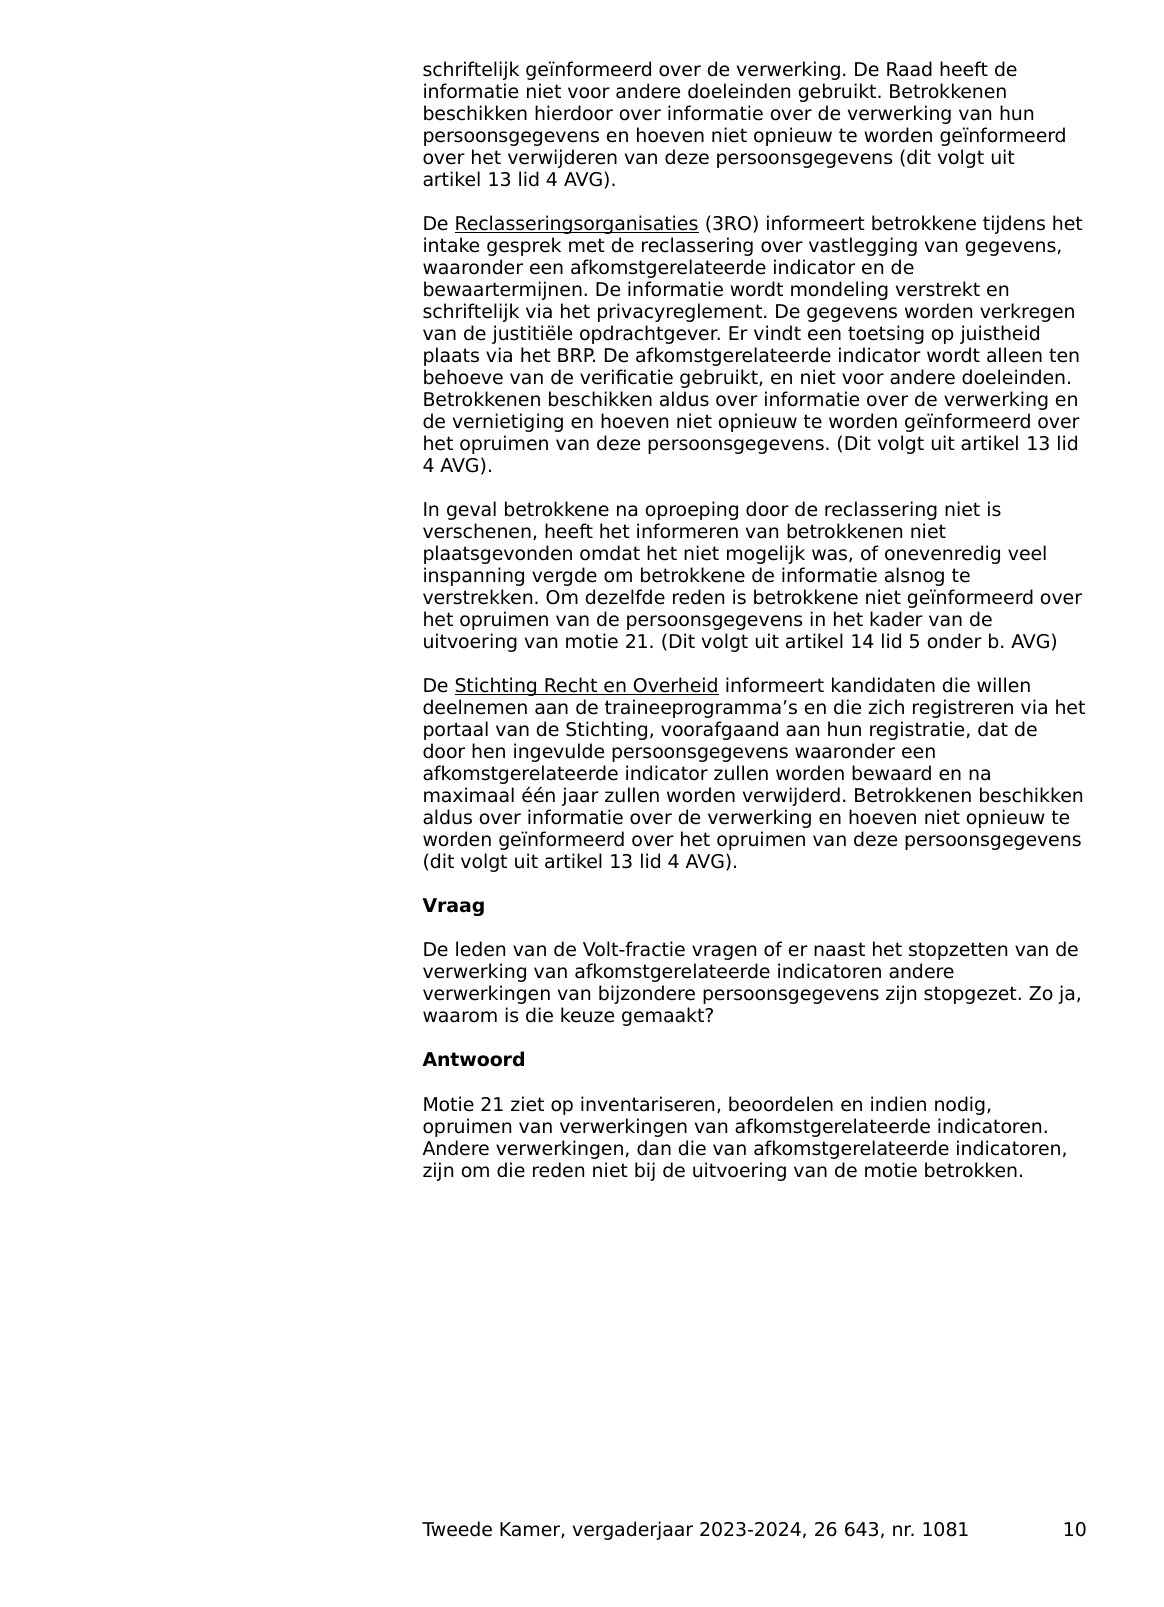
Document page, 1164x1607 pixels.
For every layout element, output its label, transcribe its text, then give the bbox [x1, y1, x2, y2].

text De leden van de Volt-fractie vragen of er naast het stopzetten van de verwerking van afkomstgerelateerde indicatoren andere verwerkingen van bijzondere persoonsgegevens zijn stopgezet. Zo ja, waarom is die keuze gemaakt? [422, 939, 1087, 1027]
subtitle Antwoord [422, 1049, 1087, 1071]
text De Stichting Recht en Overheid informeert kandidaten die willen deelnemen aan de traineeprogramma’s en die zich registreren via het portaal van de Stichting, voorafgaand aan hun registratie, dat de door hen ingevulde persoonsgegevens waaronder een afkomstgerelateerde indicator zullen worden bewaard en na maximaal één jaar zullen worden verwijderd. Betrokkenen beschikken aldus over informatie over de verwerking en hoeven niet opnieuw te worden geïnformeerd over het opruimen van deze persoonsgegevens (dit volgt uit artikel 13 lid 4 AVG). [422, 675, 1087, 873]
subtitle Vraag [422, 895, 1087, 917]
text De Reclasseringsorganisaties (3RO) informeert betrokkene tijdens het intake gesprek met de reclassering over vastlegging van gegevens, waaronder een afkomstgerelateerde indicator en de bewaartermijnen. De informatie wordt mondeling verstrekt en schriftelijk via het privacyreglement. De gegevens worden verkregen van de justitiële opdrachtgever. Er vindt een toetsing op juistheid plaats via het BRP. De afkomstgerelateerde indicator wordt alleen ten behoeve van de verificatie gebruikt, en niet voor andere doeleinden. Betrokkenen beschikken aldus over informatie over de verwerking en de vernietiging en hoeven niet opnieuw te worden geïnformeerd over het opruimen van deze persoonsgegevens. (Dit volgt uit artikel 13 lid 4 AVG). [422, 213, 1087, 477]
text schriftelijk geïnformeerd over de verwerking. De Raad heeft de informatie niet voor andere doeleinden gebruikt. Betrokkenen beschikken hierdoor over informatie over de verwerking van hun persoonsgegevens en hoeven niet opnieuw te worden geïnformeerd over het verwijderen van deze persoonsgegevens (dit volgt uit artikel 13 lid 4 AVG). [422, 59, 1087, 191]
text Motie 21 ziet op inventariseren, beoordelen en indien nodig, opruimen van verwerkingen van afkomstgerelateerde indicatoren. Andere verwerkingen, dan die van afkomstgerelateerde indicatoren, zijn om die reden niet bij de uitvoering van de motie betrokken. [422, 1093, 1087, 1181]
text In geval betrokkene na oproeping door de reclassering niet is verschenen, heeft het informeren van betrokkenen niet plaatsgevonden omdat het niet mogelijk was, of onevenredig veel inspanning vergde om betrokkene de informatie alsnog te verstrekken. Om dezelfde reden is betrokkene niet geïnformeerd over het opruimen van de persoonsgegevens in het kader van de uitvoering van motie 21. (Dit volgt uit artikel 14 lid 5 onder b. AVG) [422, 499, 1087, 653]
